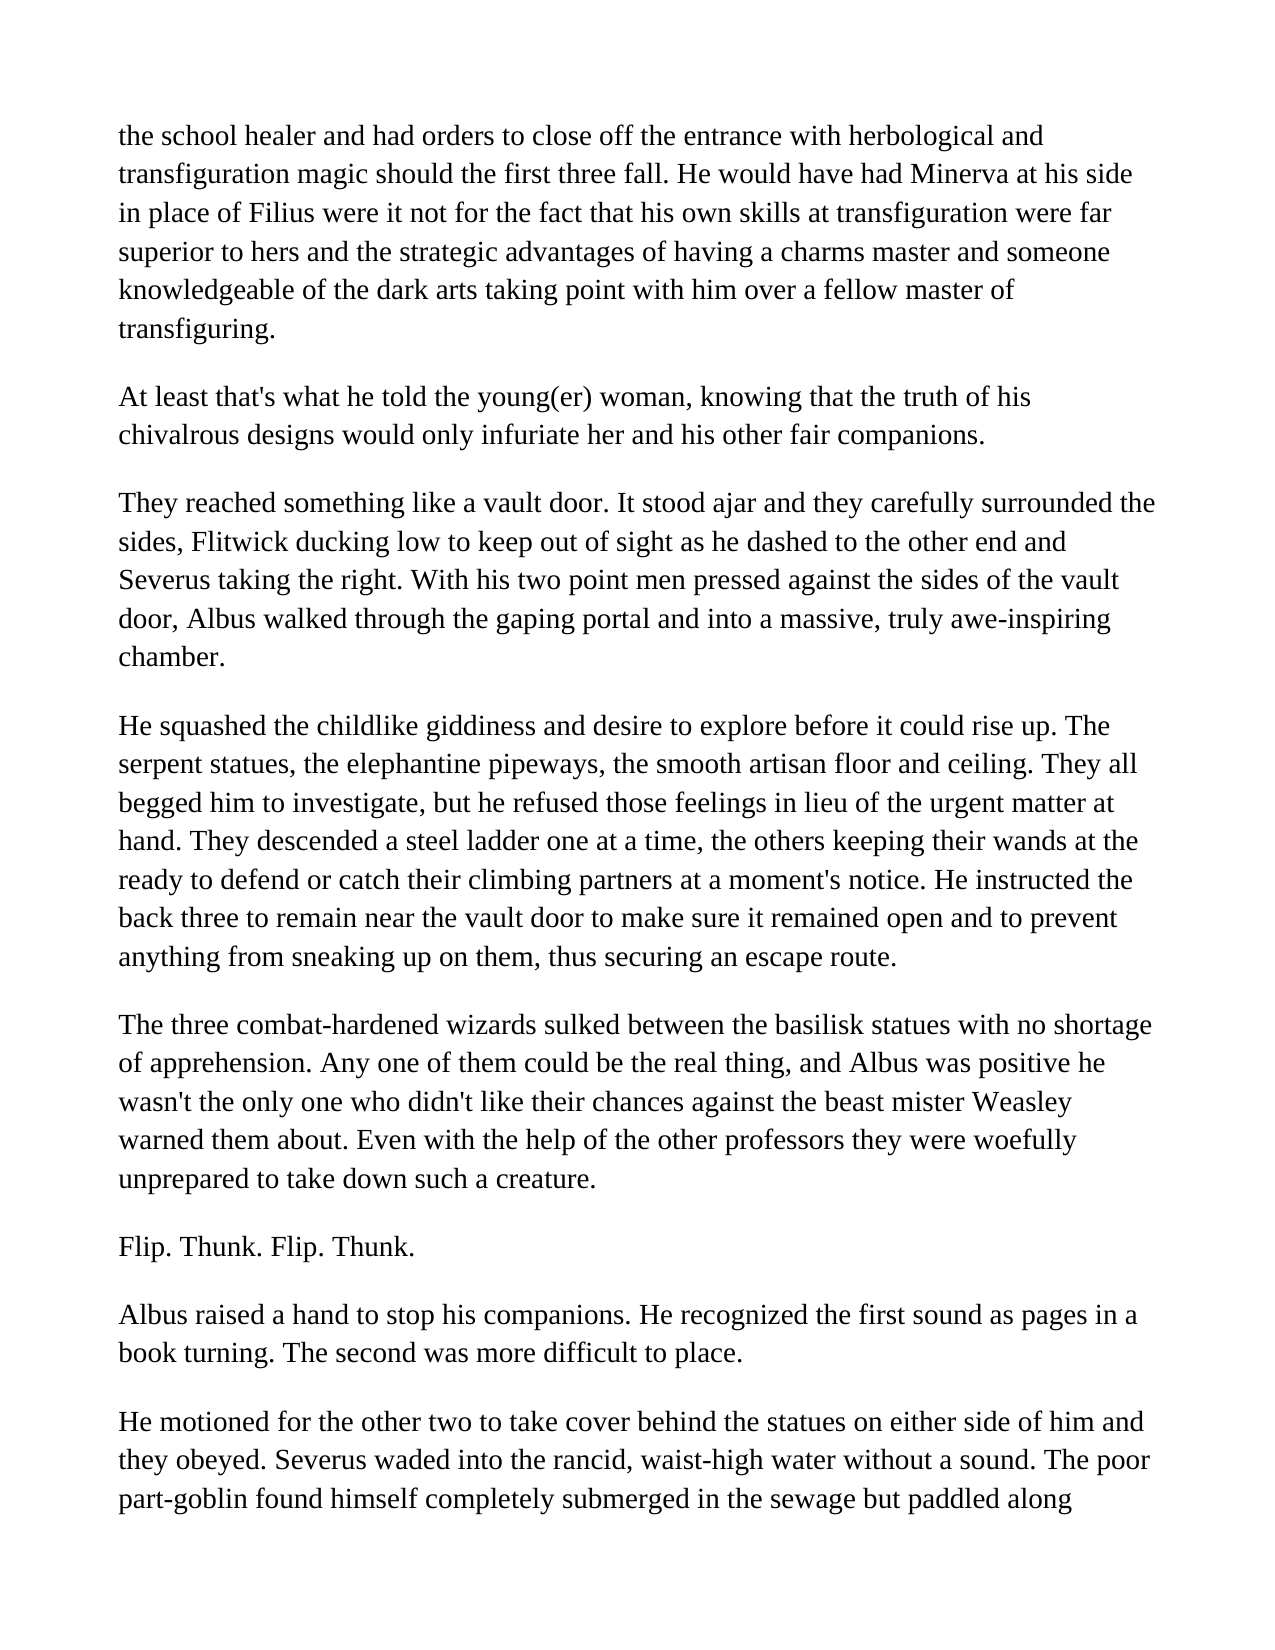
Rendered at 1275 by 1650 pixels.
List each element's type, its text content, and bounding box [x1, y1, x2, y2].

text the school healer and had orders to close off the entrance with herbological and transfiguration magic should the first three fall. He would have had Minerva at his side in place of Filius were it not for the fact that his own skills at transfiguration were far superior to hers and the strategic advantages of having a charms master and someone knowledgeable of the dark arts taking point with him over a fellow master of transfiguring. [118, 118, 1157, 344]
text He squashed the childlike giddiness and desire to explore before it could rise up. The serpent statues, the elephantine pipeways, the smooth artisan floor and ceiling. They all begged him to investigate, but he refused those feelings in lieu of the urgent matter at hand. They descended a steel ladder one at a time, the others keeping their wands at the ready to defend or catch their climbing partners at a moment's notice. He instructed the back three to remain near the vault door to make sure it remained open and to prevent anything from sneaking up on them, thus securing an escape route. [118, 708, 1157, 972]
text They reached something like a vault door. It stood ajar and they carefully surrounded the sides, Flitwick ducking low to keep out of sight as he dashed to the other end and Severus taking the right. With his two point men pressed against the sides of the vault door, Albus walked through the gaping portal and into a massive, truly awe-inspiring chamber. [118, 485, 1157, 673]
text He motioned for the other two to take cover behind the statues on either side of him and they obeyed. Severus waded into the rancid, waist-high water without a sound. The poor part-goblin found himself completely submerged in the sewage but paddled along [118, 1404, 1157, 1514]
text The three combat-hardened wizards sulked between the basilisk statues with no shortage of apprehension. Any one of them could be the real thing, and Albus was positive he wasn't the only one who didn't like their chances against the beast mister Weasley warned them about. Even with the help of the other professors they were woefully unprepared to take down such a creature. [118, 1007, 1157, 1194]
text At least that's what he told the young(er) woman, knowing that the truth of his chivalrous designs would only infuriate her and his other fair companions. [118, 379, 1157, 451]
text Flip. Thunk. Flip. Thunk. [118, 1229, 1157, 1263]
text Albus raised a hand to stop his companions. He recognized the first sound as pages in a book turning. The second was more difficult to place. [118, 1297, 1157, 1369]
